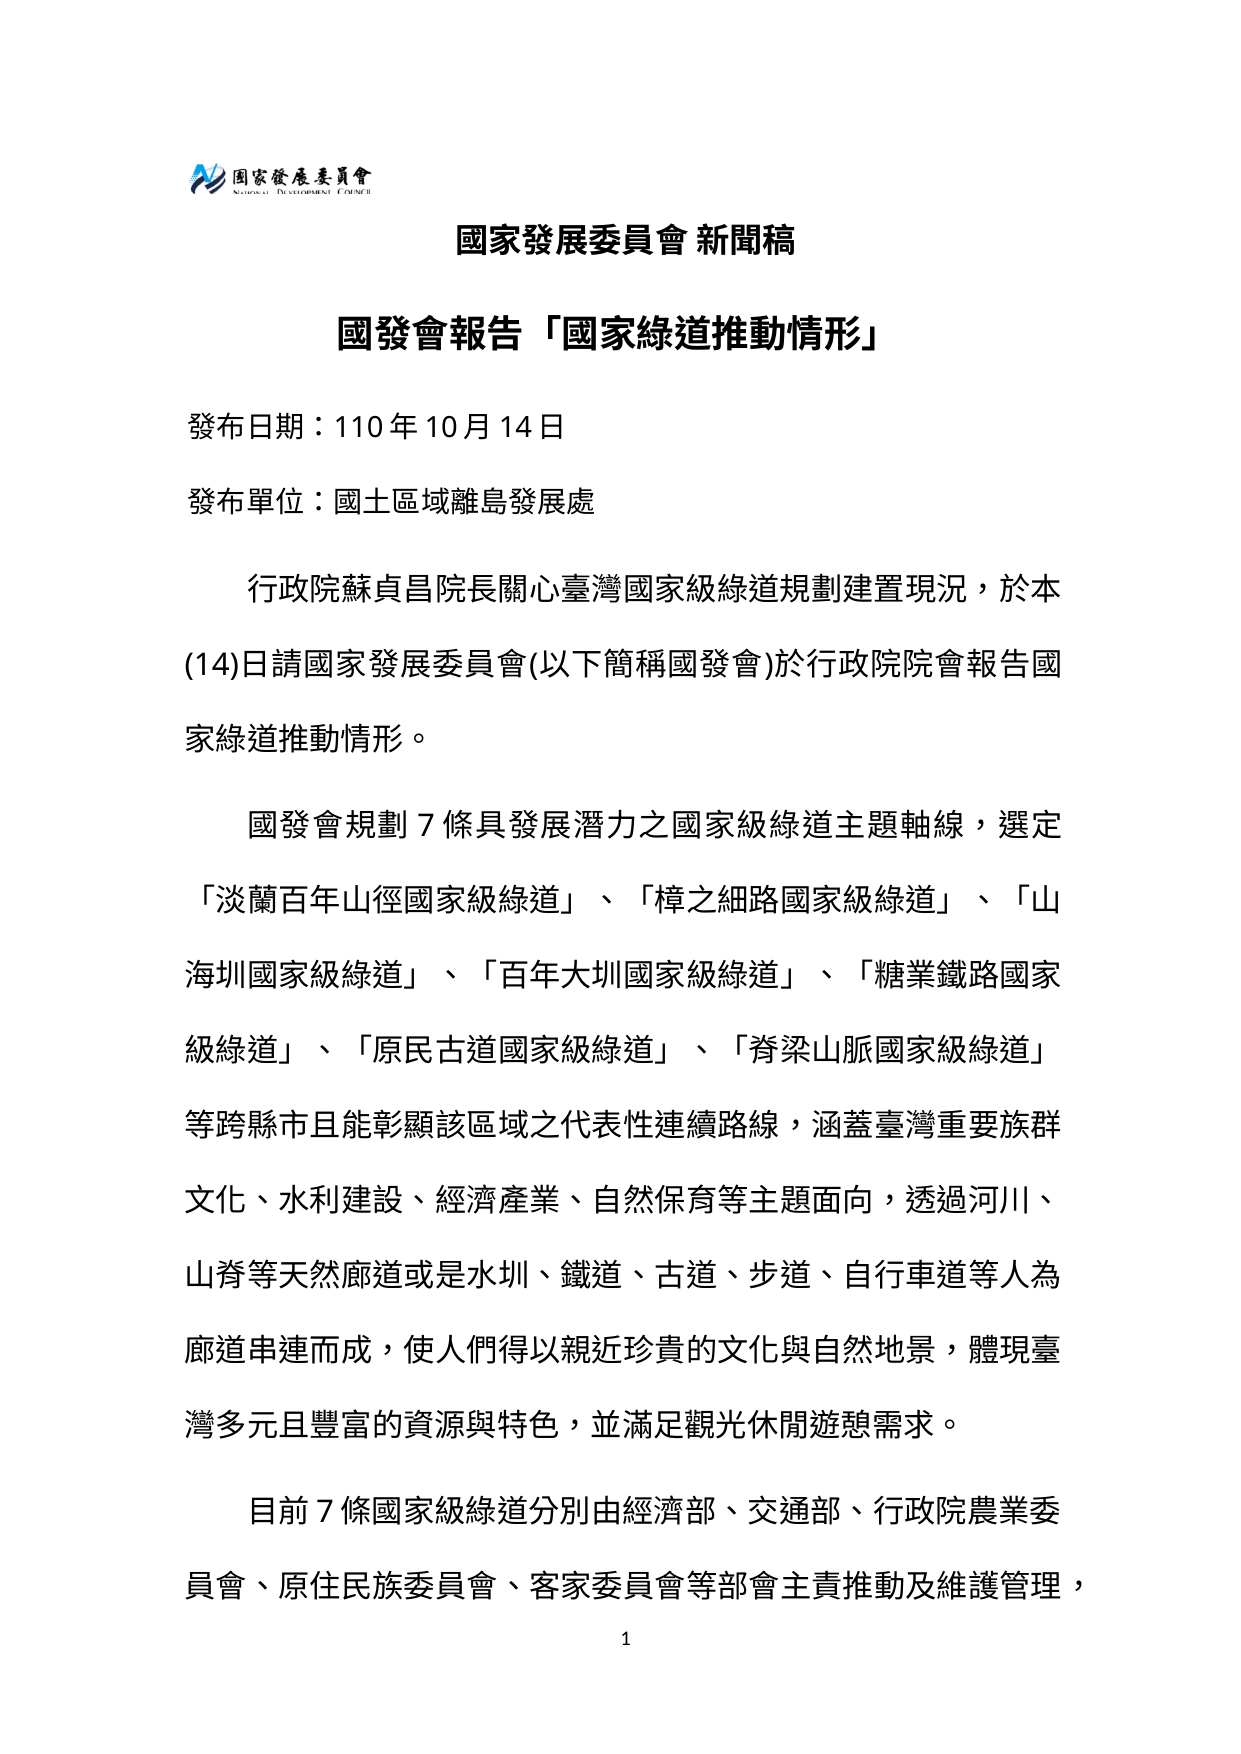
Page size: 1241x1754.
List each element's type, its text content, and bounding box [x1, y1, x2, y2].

text 行政院蘇貞昌院長關心臺灣國家級綠道規劃建置現況，於本(14)日請國家發展委員會(以下簡稱國發會)於行政院院會報告國家綠道推動情形。 [184, 543, 1063, 768]
text 國家發展委員會 新聞稿 [187, 194, 1063, 269]
picture [187, 162, 374, 194]
text 發布單位：國土區域離島發展處 [187, 456, 1063, 531]
text 國發會規劃7條具發展潛力之國家級綠道主題軸線，選定「淡蘭百年山徑國家級綠道」、「樟之細路國家級綠道」、「山海圳國家級綠道」、「百年大圳國家級綠道」、「糖業鐵路國家級綠道」、「原民古道國家級綠道」、「脊梁山脈國家級綠道」等跨縣市且能彰顯該區域之代表性連續路線，涵蓋臺灣重要族群文化、水利建設、經濟產業、自然保育等主題面向，透過河川、山脊等天然廊道或是水圳、鐵道、古道、步道、自行車道等人為廊道串連而成，使人們得以親近珍貴的文化與自然地景，體現臺灣多元且豐富的資源與特色，並滿足觀光休閒遊憩需求。 [184, 779, 1063, 1454]
text 發布日期：110年10月14日 [187, 381, 1063, 456]
text 國發會報告「國家綠道推動情形」 [173, 288, 1063, 363]
text 目前7條國家級綠道分別由經濟部、交通部、行政院農業委員會、原住民族委員會、客家委員會等部會主責推動及維護管理，國發會業已彙整整體識別設計形象及相關人行步道、自行車道等管理規範，以現行既有規範為優先，並優先考量使用臺灣原生植栽，融入當地自然環境且符合文化背景，以維持國家綠道的優質體驗，達到「簡單自然」、「好使用」、「好維護」、「好管理」的目標。 [184, 1465, 1063, 1615]
